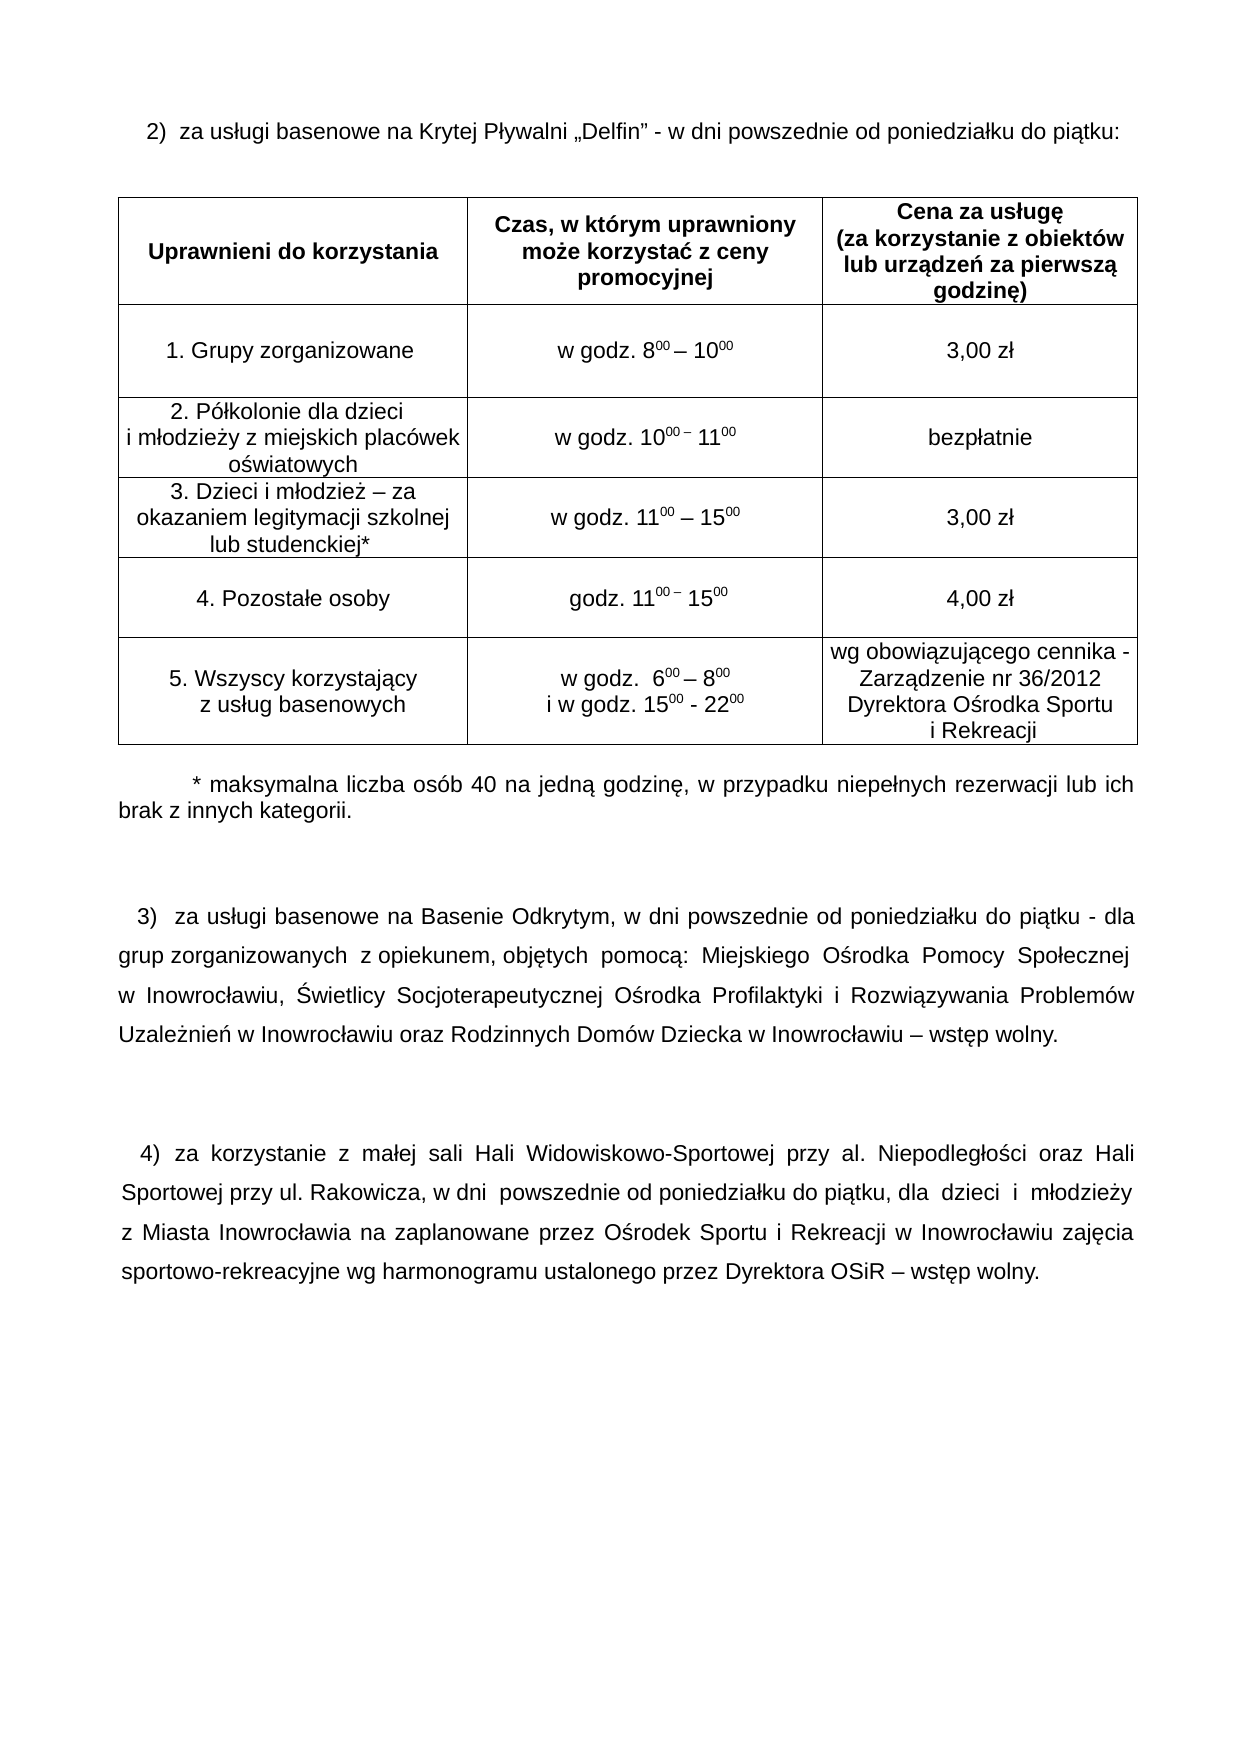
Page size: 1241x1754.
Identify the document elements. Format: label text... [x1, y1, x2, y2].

table_cell w godz. 600 – 800 i w godz. 1500 - 2200 [468, 638, 822, 744]
table_cell 5. Wszyscy korzystający z usług basenowych [119, 638, 467, 744]
table_cell 2. Półkolonie dla dzieci i młodzieży z miejskich placówek oświatowych [119, 398, 467, 477]
list za korzystanie z małej sali Hali Widowiskowo-Sportowej przy al. Niepodległości oraz Hali Sportowej przy ul. Rakowicza, w dni powszednie od poniedziałku do piątku, dla dzieci i młodzieży [121, 1140, 1135, 1206]
table_header Czas, w którym uprawniony może korzystać z ceny promocyjnej [468, 198, 822, 303]
table_cell 4. Pozostałe osoby [119, 558, 467, 637]
table_header Uprawnieni do korzystania [119, 198, 467, 303]
list w Inowrocławiu, Świetlicy Socjoterapeutycznej Ośrodka Profilaktyki i Rozwiązywania Problemów Uzależnień w Inowrocławiu oraz Rodzinnych Domów Dziecka w Inowrocławiu – wstęp wolny. [118, 982, 1135, 1048]
table_cell w godz. 1000 – 1100 [468, 398, 822, 477]
table_cell godz. 1100 – 1500 [468, 558, 822, 637]
table_cell 3,00 zł [823, 305, 1137, 397]
list za usługi basenowe na Basenie Odkrytym, w dni powszednie od poniedziałku do piątku - dla grup zorganizowanych z opiekunem, objętych pomocą: Miejskiego Ośrodka Pomocy Społecznej [118, 903, 1135, 969]
list * maksymalna liczba osób 40 na jedną godzinę, w przypadku niepełnych rezerwacji lub ich brak z innych kategorii. [118, 771, 1135, 824]
table_cell 3,00 zł [823, 478, 1137, 557]
list za usługi basenowe na Krytej Pływalni „Delfin” - w dni powszednie od poniedziałku do piątku: [121, 118, 1135, 144]
table_cell bezpłatnie [823, 398, 1137, 477]
table_cell w godz. 800 – 1000 [468, 305, 822, 397]
list z Miasta Inowrocławia na zaplanowane przez Ośrodek Sportu i Rekreacji w Inowrocławiu zajęcia sportowo-rekreacyjne wg harmonogramu ustalonego przez Dyrektora OSiR – wstęp wolny. [121, 1219, 1135, 1284]
table_cell w godz. 1100 – 1500 [468, 478, 822, 557]
table_header Cena za usługę (za korzystanie z obiektów lub urządzeń za pierwszą godzinę) [823, 198, 1137, 303]
table_cell 4,00 zł [823, 558, 1137, 637]
table_cell wg obowiązującego cennika - Zarządzenie nr 36/2012 Dyrektora Ośrodka Sportu i Rekreacji [823, 638, 1137, 744]
table_cell 1. Grupy zorganizowane [119, 305, 467, 397]
table_cell 3. Dzieci i młodzież – za okazaniem legitymacji szkolnej lub studenckiej* [119, 478, 467, 557]
